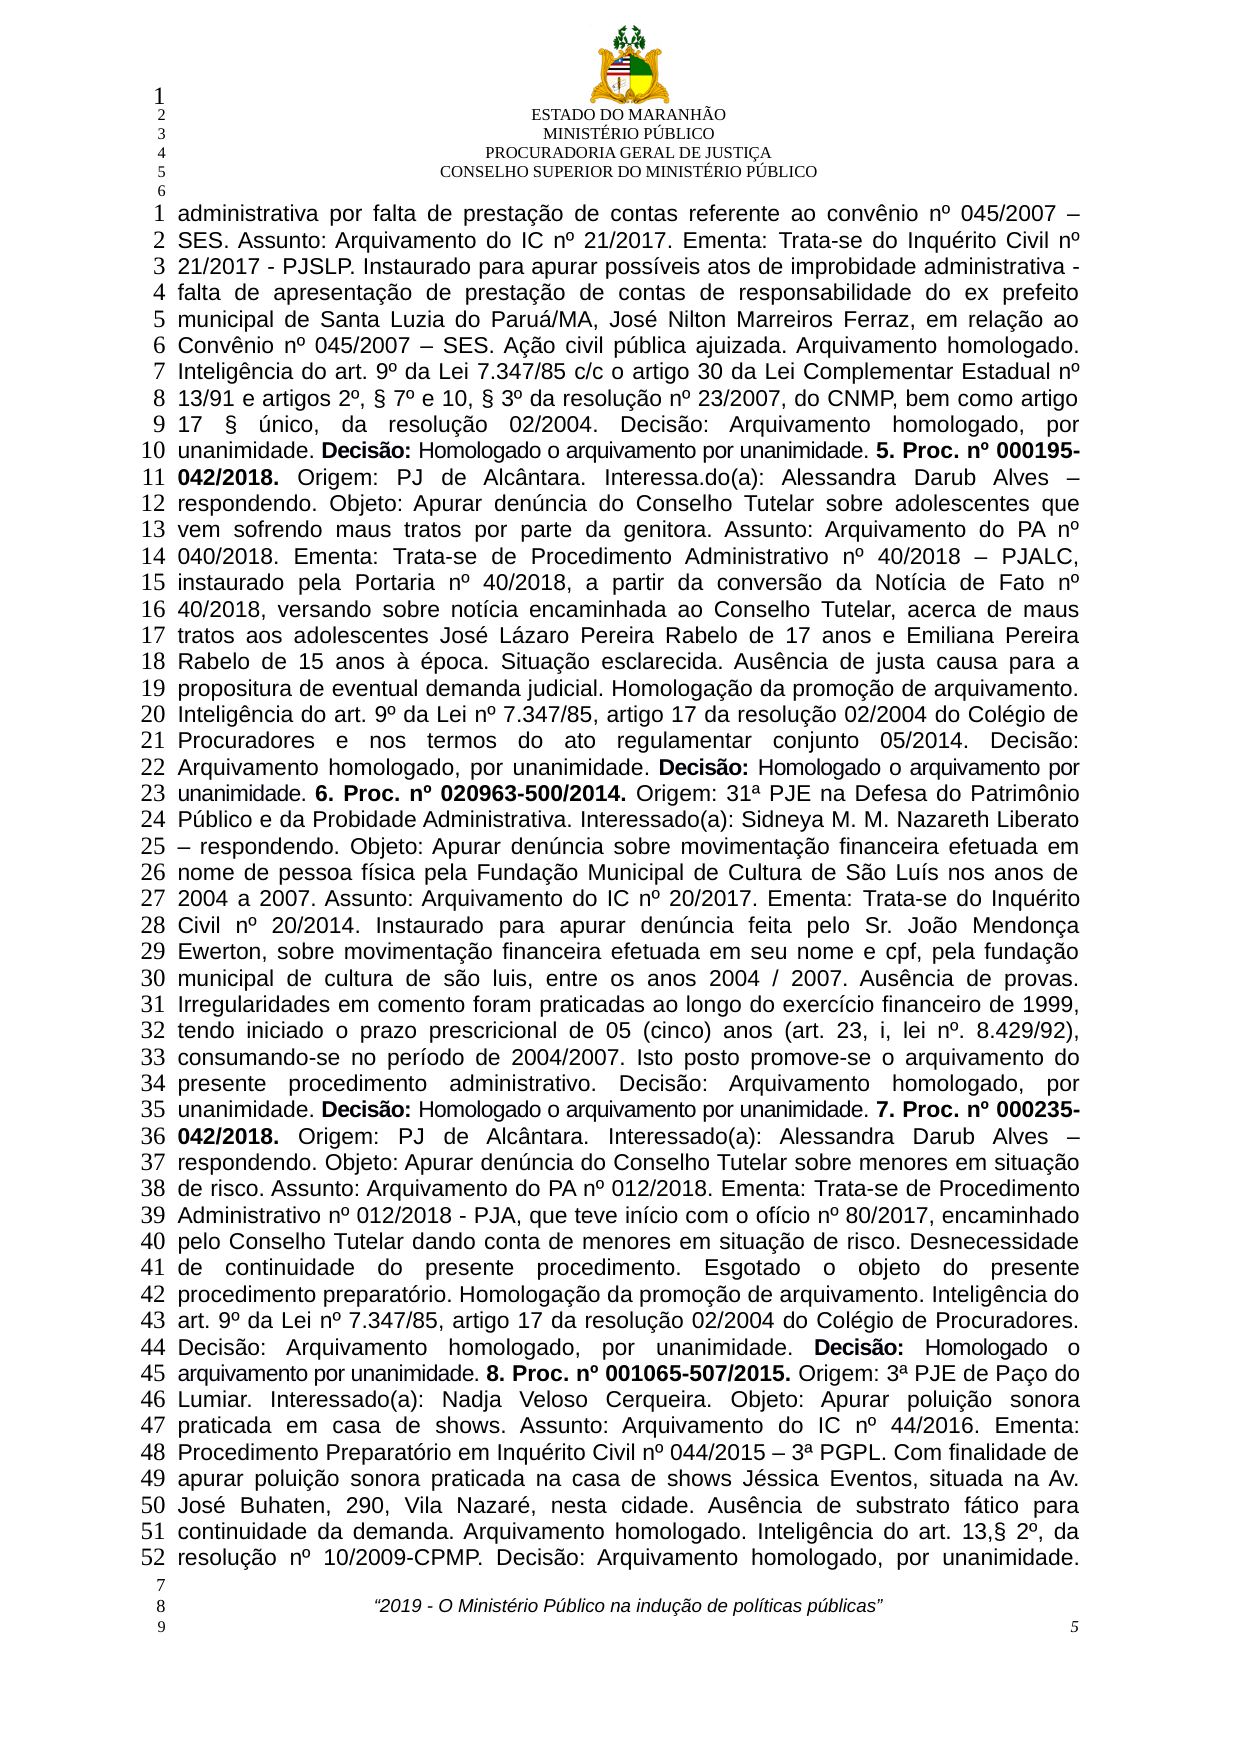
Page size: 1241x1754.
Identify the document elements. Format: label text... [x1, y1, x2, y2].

text administrativa por falta de prestação de contas referente ao convênio nº 045/2007 – SES. Assunto: Arquivamento do IC nº 21/2017. Ementa: Trata-se do Inquérito Civil nº 21/2017 - PJSLP. Instaurado para apurar possíveis atos de improbidade administrativa - falta de apresentação de prestação de contas de responsabilidade do ex prefeito municipal de Santa Luzia do Paruá/MA, José Nilton Marreiros Ferraz, em relação ao Convênio nº 045/2007 – SES. Ação civil pública ajuizada. Arquivamento homologado. Inteligência do art. 9º da Lei 7.347/85 c/c o artigo 30 da Lei Complementar Estadual nº 13/91 e artigos 2º, § 7º e 10, § 3º da resolução nº 23/2007, do CNMP, bem como artigo 17 § único, da resolução 02/2004. Decisão: Arquivamento homologado, por unanimidade. Decisão: Homologado o arquivamento por unanimidade. 5. Proc. nº 000195-042/2018. Origem: PJ de Alcântara. Interessa.do(a): Alessandra Darub Alves – respondendo. Objeto: Apurar denúncia do Conselho Tutelar sobre adolescentes que vem sofrendo maus tratos por parte da genitora. Assunto: Arquivamento do PA nº 040/2018. Ementa: Trata-se de Procedimento Administrativo nº 40/2018 – PJALC, instaurado pela Portaria nº 40/2018, a partir da conversão da Notícia de Fato nº 40/2018, versando sobre notícia encaminhada ao Conselho Tutelar, acerca de maus tratos aos adolescentes José Lázaro Pereira Rabelo de 17 anos e Emiliana Pereira Rabelo de 15 anos à época. Situação esclarecida. Ausência de justa causa para a propositura de eventual demanda judicial. Homologação da promoção de arquivamento. Inteligência do art. 9º da Lei nº 7.347/85, artigo 17 da resolução 02/2004 do Colégio de Procuradores e nos termos do ato regulamentar conjunto 05/2014. Decisão: Arquivamento homologado, por unanimidade. Decisão: Homologado o arquivamento por unanimidade. 6. Proc. nº 020963-500/2014. Origem: 31ª PJE na Defesa do Patrimônio Público e da Probidade Administrativa. Interessado(a): Sidneya M. M. Nazareth Liberato – respondendo. Objeto: Apurar denúncia sobre movimentação financeira efetuada em nome de pessoa física pela Fundação Municipal de Cultura de São Luís nos anos de 2004 a 2007. Assunto: Arquivamento do IC nº 20/2017. Ementa: Trata-se do Inquérito Civil nº 20/2014. Instaurado para apurar denúncia feita pelo Sr. João Mendonça Ewerton, sobre movimentação financeira efetuada em seu nome e cpf, pela fundação municipal de cultura de são luis, entre os anos 2004 / 2007. Ausência de provas. Irregularidades em comento foram praticadas ao longo do exercício financeiro de 1999, tendo iniciado o prazo prescricional de 05 (cinco) anos (art. 23, i, lei nº. 8.429/92), consumando-se no período de 2004/2007. Isto posto promove-se o arquivamento do presente procedimento administrativo. Decisão: Arquivamento homologado, por unanimidade. Decisão: Homologado o arquivamento por unanimidade. 7. Proc. nº 000235-042/2018. Origem: PJ de Alcântara. Interessado(a): Alessandra Darub Alves – respondendo. Objeto: Apurar denúncia do Conselho Tutelar sobre menores em situação de risco. Assunto: Arquivamento do PA nº 012/2018. Ementa: Trata-se de Procedimento Administrativo nº 012/2018 - PJA, que teve início com o ofício nº 80/2017, encaminhado pelo Conselho Tutelar dando conta de menores em situação de risco. Desnecessidade de continuidade do presente procedimento. Esgotado o objeto do presente procedimento preparatório. Homologação da promoção de arquivamento. Inteligência do art. 9º da Lei nº 7.347/85, artigo 17 da resolução 02/2004 do Colégio de Procuradores. Decisão: Arquivamento homologado, por unanimidade. Decisão: Homologado o arquivamento por unanimidade. 8. Proc. nº 001065-507/2015. Origem: 3ª PJE de Paço do Lumiar. Interessado(a): Nadja Veloso Cerqueira. Objeto: Apurar poluição sonora praticada em casa de shows. Assunto: Arquivamento do IC nº 44/2016. Ementa: Procedimento Preparatório em Inquérito Civil nº 044/2015 – 3ª PGPL. Com finalidade de apurar poluição sonora praticada na casa de shows Jéssica Eventos, situada na Av. José Buhaten, 290, Vila Nazaré, nesta cidade. Ausência de substrato fático para continuidade da demanda. Arquivamento homologado. Inteligência do art. 13,§ 2º, da resolução nº 10/2009-CPMP. Decisão: Arquivamento homologado, por unanimidade. [177, 200, 1080, 1571]
